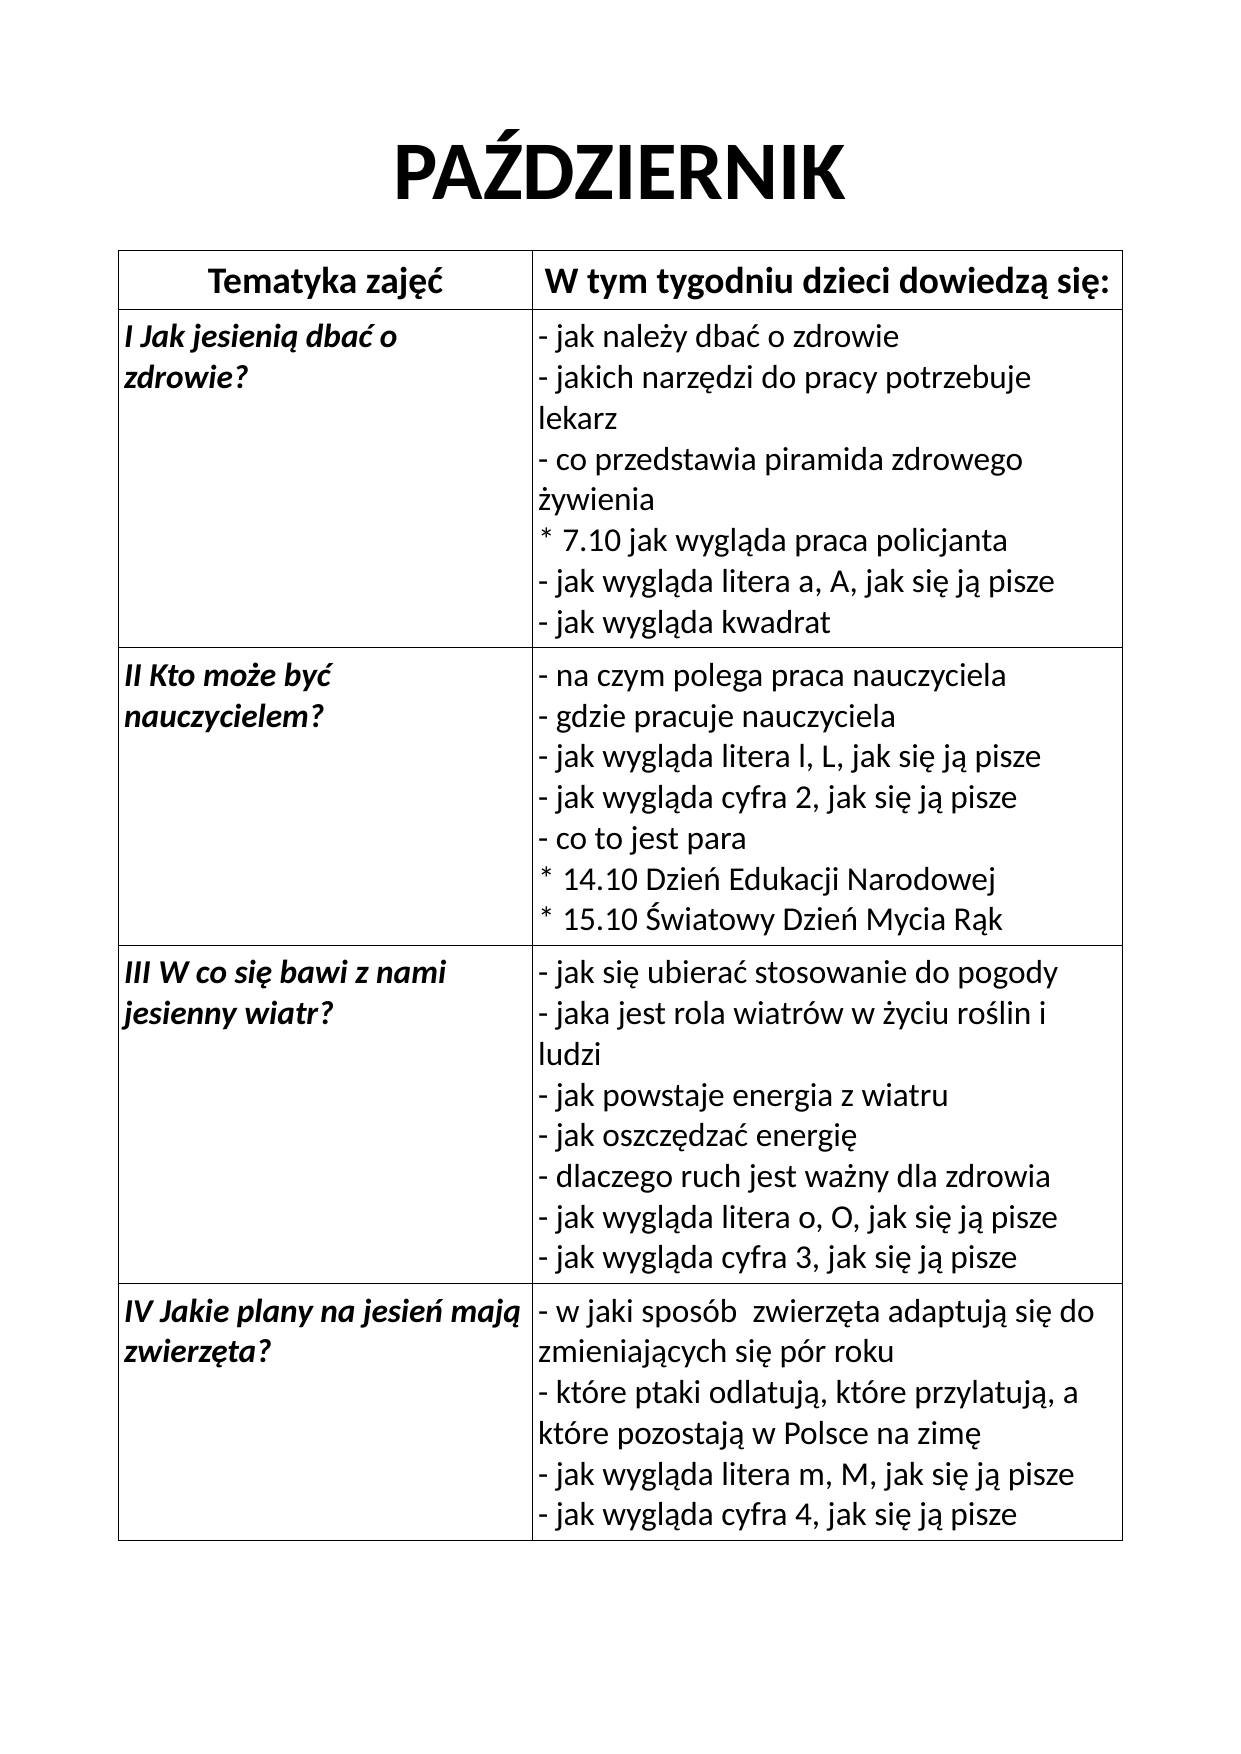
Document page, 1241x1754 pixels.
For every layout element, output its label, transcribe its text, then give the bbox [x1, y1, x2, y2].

table_cell I Jak jesienią dbać o zdrowie? [119, 310, 532, 647]
table_cell - na czym polega praca nauczyciela - gdzie pracuje nauczyciela - jak wygląda litera l, L, jak się ją pisze - jak wygląda cyfra 2, jak się ją pisze - co to jest para * 14.10 Dzień Edukacji Narodowej * 15.10 Światowy Dzień Mycia Rąk [533, 648, 1122, 945]
table_cell IV Jakie plany na jesień mają zwierzęta? [119, 1284, 532, 1540]
table_cell - jak należy dbać o zdrowie - jakich narzędzi do pracy potrzebuje lekarz - co przedstawia piramida zdrowego żywienia * 7.10 jak wygląda praca policjanta - jak wygląda litera a, A, jak się ją pisze - jak wygląda kwadrat [533, 310, 1122, 647]
table_header Tematyka zajęć [119, 251, 532, 309]
table_cell III W co się bawi z nami jesienny wiatr? [119, 946, 532, 1283]
table_cell - w jaki sposób zwierzęta adaptują się do zmieniających się pór roku - które ptaki odlatują, które przylatują, a które pozostają w Polsce na zimę - jak wygląda litera m, M, jak się ją pisze - jak wygląda cyfra 4, jak się ją pisze [533, 1284, 1122, 1540]
text PAŹDZIERNIK [118, 118, 1122, 220]
table_header W tym tygodniu dzieci dowiedzą się: [533, 251, 1122, 309]
table_cell - jak się ubierać stosowanie do pogody - jaka jest rola wiatrów w życiu roślin i ludzi - jak powstaje energia z wiatru - jak oszczędzać energię - dlaczego ruch jest ważny dla zdrowia - jak wygląda litera o, O, jak się ją pisze - jak wygląda cyfra 3, jak się ją pisze [533, 946, 1122, 1283]
table_cell II Kto może być nauczycielem? [119, 648, 532, 945]
